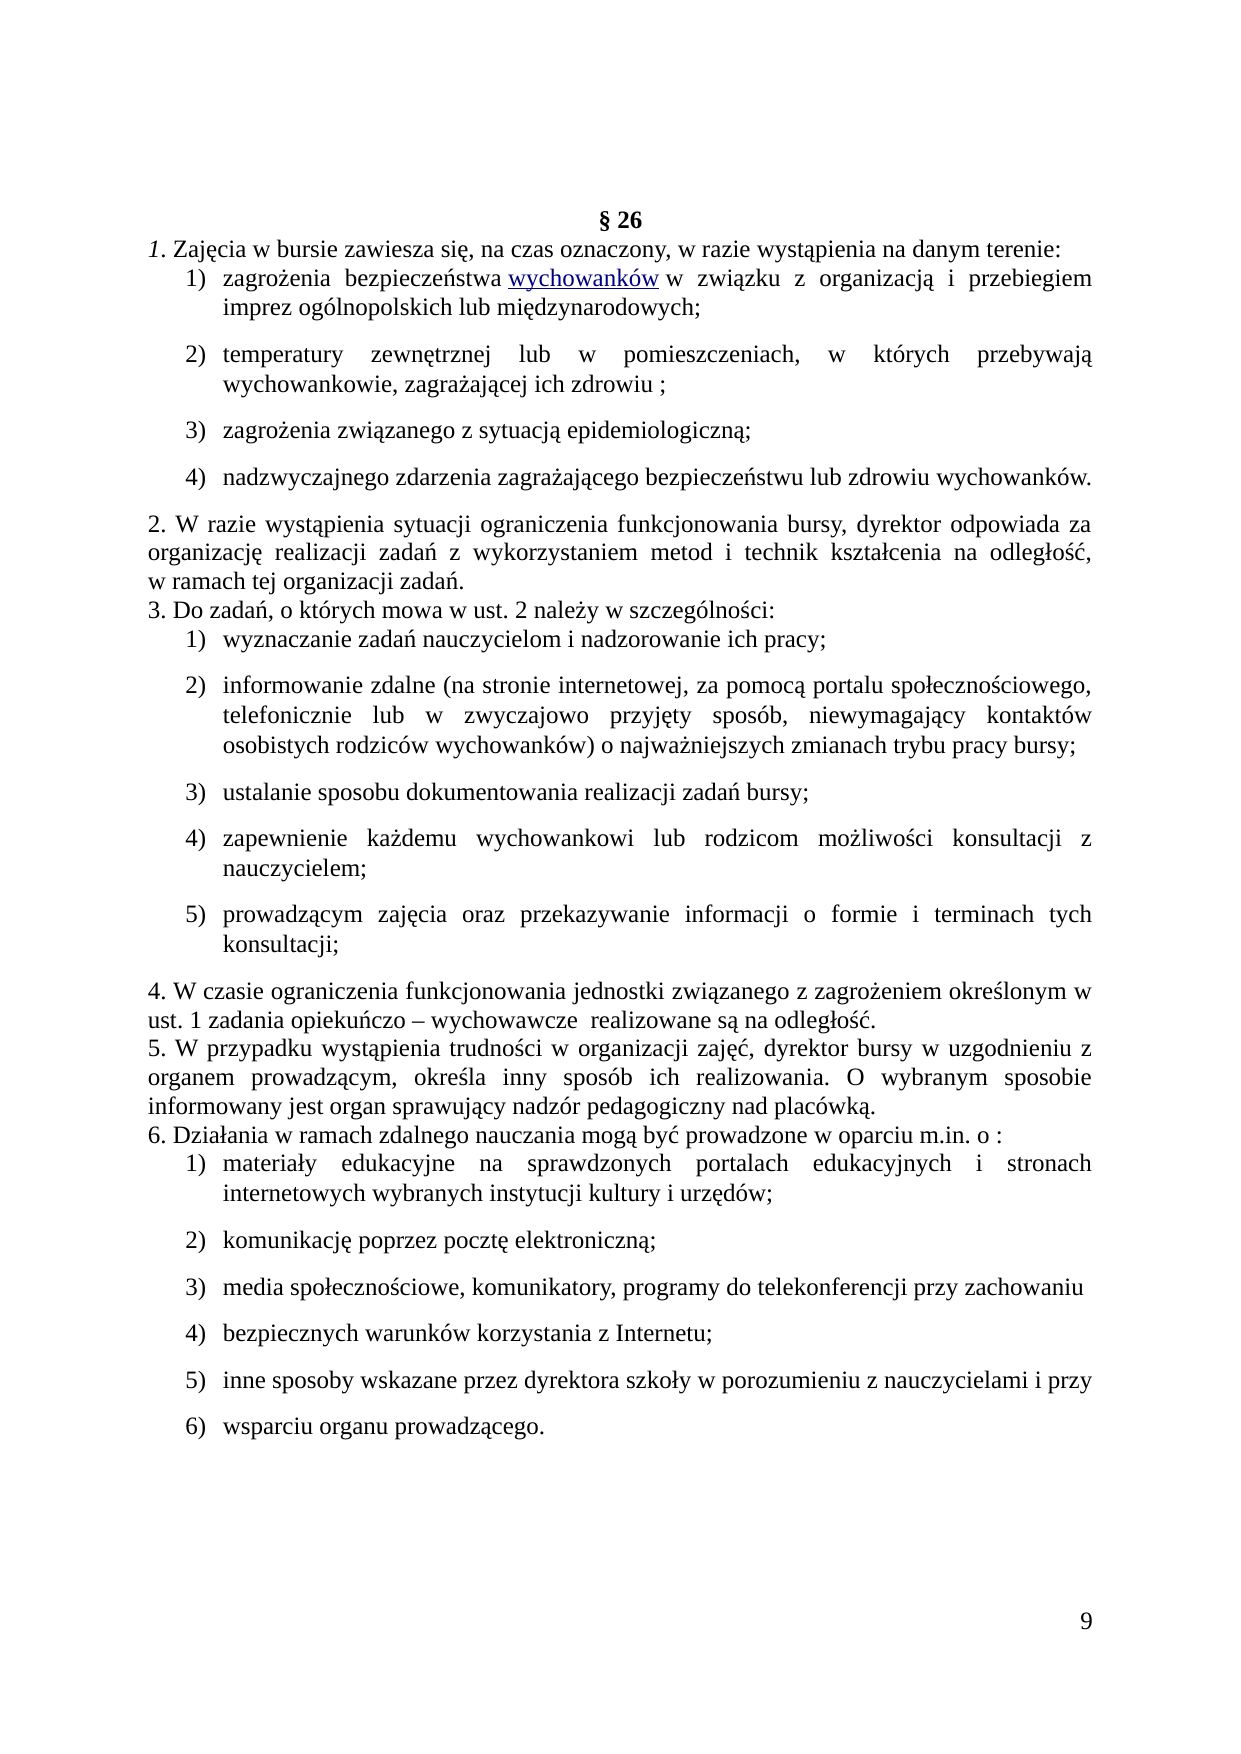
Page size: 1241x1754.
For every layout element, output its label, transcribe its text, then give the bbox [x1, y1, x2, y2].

list komunikację poprzez pocztę elektroniczną; [185, 1225, 1093, 1254]
text 1. Zajęcia w bursie zawiesza się, na czas oznaczony, w razie wystąpienia na danym terenie: [148, 234, 1093, 263]
text 2. W razie wystąpienia sytuacji ograniczenia funkcjonowania bursy, dyrektor odpowiada za organizację realizacji zadań z wykorzystaniem metod i technik kształcenia na odległość, w ramach tej organizacji zadań. [148, 509, 1093, 595]
text 3. Do zadań, o których mowa w ust. 2 należy w szczególności: [148, 595, 1093, 624]
list inne sposoby wskazane przez dyrektora szkoły w porozumieniu z nauczycielami i przy [185, 1365, 1093, 1393]
list informowanie zdalne (na stronie internetowej, za pomocą portalu społecznościowego, telefonicznie lub w zwyczajowo przyjęty sposób, niewymagający kontaktów osobistych rodziców wychowanków) o najważniejszych zmianach trybu pracy bursy; [185, 670, 1093, 759]
text 4. W czasie ograniczenia funkcjonowania jednostki związanego z zagrożeniem określonym w ust. 1 zadania opiekuńczo – wychowawcze realizowane są na odległość. [148, 976, 1093, 1033]
list prowadzącym zajęcia oraz przekazywanie informacji o formie i terminach tych konsultacji; [185, 899, 1093, 958]
list temperatury zewnętrznej lub w pomieszczeniach, w których przebywają wychowankowie, zagrażającej ich zdrowiu ; [185, 339, 1093, 398]
list nadzwyczajnego zdarzenia zagrażającego bezpieczeństwu lub zdrowiu wychowanków. [185, 462, 1093, 491]
list bezpiecznych warunków korzystania z Internetu; [185, 1318, 1093, 1347]
list wyznaczanie zadań nauczycielom i nadzorowanie ich pracy; [185, 624, 1093, 652]
list zagrożenia związanego z sytuacją epidemiologiczną; [185, 416, 1093, 444]
list zagrożenia bezpieczeństwa wychowanków w związku z organizacją i przebiegiem imprez ogólnopolskich lub międzynarodowych; [185, 263, 1093, 321]
text 6. Działania w ramach zdalnego nauczania mogą być prowadzone w oparciu m.in. o : [148, 1120, 1093, 1148]
text 5. W przypadku wystąpienia trudności w organizacji zajęć, dyrektor bursy w uzgodnieniu z organem prowadzącym, określa inny sposób ich realizowania. O wybranym sposobie informowany jest organ sprawujący nadzór pedagogiczny nad placówką. [148, 1033, 1093, 1120]
list zapewnienie każdemu wychowankowi lub rodzicom możliwości konsultacji z nauczycielem; [185, 823, 1093, 882]
list ustalanie sposobu dokumentowania realizacji zadań bursy; [185, 777, 1093, 805]
text § 26 [148, 205, 1093, 234]
list wsparciu organu prowadzącego. [185, 1411, 1093, 1440]
list materiały edukacyjne na sprawdzonych portalach edukacyjnych i stronach internetowych wybranych instytucji kultury i urzędów; [185, 1148, 1093, 1207]
list media społecznościowe, komunikatory, programy do telekonferencji przy zachowaniu [185, 1272, 1093, 1300]
